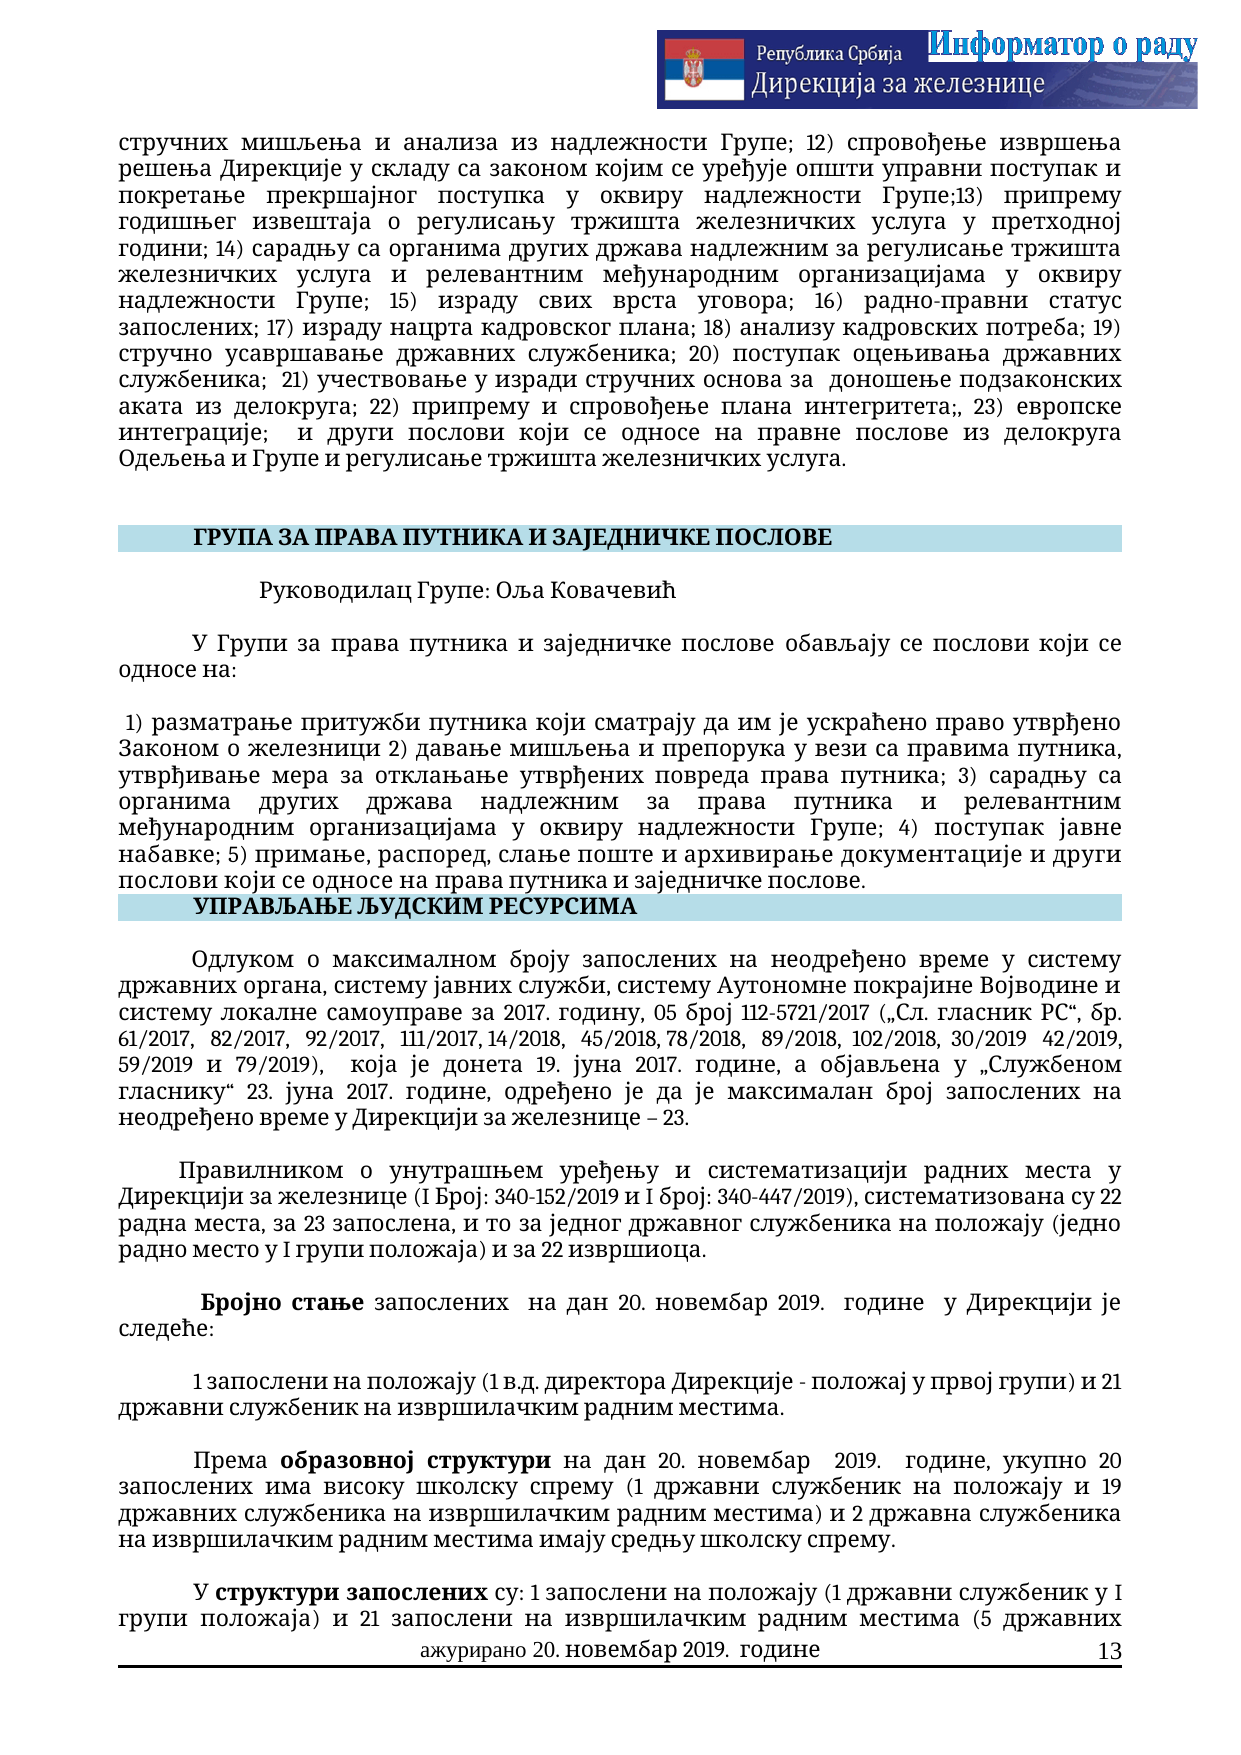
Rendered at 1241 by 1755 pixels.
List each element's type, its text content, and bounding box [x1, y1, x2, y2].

text Одлуком о максималном броју запослених на неодређено време у систему државних органа, систему јавних служби, систему Аутономне покрајине Војводине и систему локалне самоуправе за 2017. годину, 05 број 112-5721/2017 („Сл. гласник РС“, бр. 61/2017, 82/2017, 92/2017, 111/2017, 14/2018, 45/2018, 78/2018, 89/2018, 102/2018, 30/2019 42/2019, 59/2019 и 79/2019), која је донета 19. јуна 2017. године, а објављена у „Службеном гласнику“ 23. јуна 2017. године, одређено је да је максималан број запослених на неодређено време у Дирекцији за железнице – 23. [118, 947, 1122, 1131]
text Према образовној структури на дан 20. новембар 2019. године, укупно 20 запослених има високу школску спрему (1 државни службеник на положају и 19 државних службеника на извршилачким радним местима) и 2 државна службеника на извршилачким радним местима имају средњу школску спрему. [118, 1448, 1122, 1553]
text 1 запослени на положају (1 в.д. директора Дирекције - положај у првој групи) и 21 државни службеник на извршилачким радним местима. [118, 1368, 1122, 1421]
text Бројно стање запослених на дан 20. новембар 2019. године у Дирекцији је следеће: [118, 1289, 1121, 1342]
subtitle Управљање људским ресурсима [118, 894, 1122, 921]
subtitle Група за права путника и заједничке послове [118, 525, 1122, 552]
text Правилником о унутрашњем уређењу и систематизацији радних места у Дирекцији за железнице (I Број: 340-152/2019 и I број: 340-447/2019), систематизована су 22 радна места, за 23 запослена, и то за једног државног службеника на положају (једно радно место у I групи положаја) и за 22 извршиоца. [118, 1158, 1122, 1263]
text У Групи за права путника и заједничке послове обављају се послови који се односе на: [118, 631, 1122, 683]
text Руководилац Групе: Оља Ковачевић [229, 578, 1122, 604]
text У структури запослених су: 1 запослени на положају (1 државни службеник у I групи положаја) и 21 запослени на извршилачким радним местима (5 државних [118, 1579, 1122, 1632]
text 1) разматрање притужби путника који сматрају да им је ускраћено право утврђено Законом о железници 2) давање мишљења и препорука у вези са правима путника, утврђивање мера за отклањање утврђених повреда права путника; 3) сарадњу са органима других држава надлежним за права путника и релевантним међународним организацијама у оквиру надлежности Групе; 4) поступак јавне набавке; 5) примање, распоред, слање поште и архивирање документације и други послови који се односе на права путника и заједничке послове. [118, 710, 1122, 894]
text стручних мишљења и анализа из надлежности Групе; 12) спровођење извршења решења Дирекције у складу са законом којим се уређује општи управни поступак и покретање прекршајног поступка у оквиру надлежности Групе;13) припрему годишњег извештаја о регулисању тржишта железничких услуга у претходној години; 14) сарадњу са органима других држава надлежним за регулисање тржишта железничких услуга и релевантним међународним организацијама у оквиру надлежности Групе; 15) израду свих врста уговора; 16) радно-правни статус запослених; 17) израду нацрта кадровског плана; 18) анализу кадровских потреба; 19) стручно усавршавање државних службеника; 20) поступак оцењивања државних службеника; 21) учествовање у изради стручних основа за доношење подзаконских аката из делокруга; 22) припрему и спровођење плана интегритета;, 23) европске интеграције; и други послови који се односе на правне послове из делокруга Одељења и Групе и регулисање тржишта железничких услуга. [118, 130, 1122, 472]
